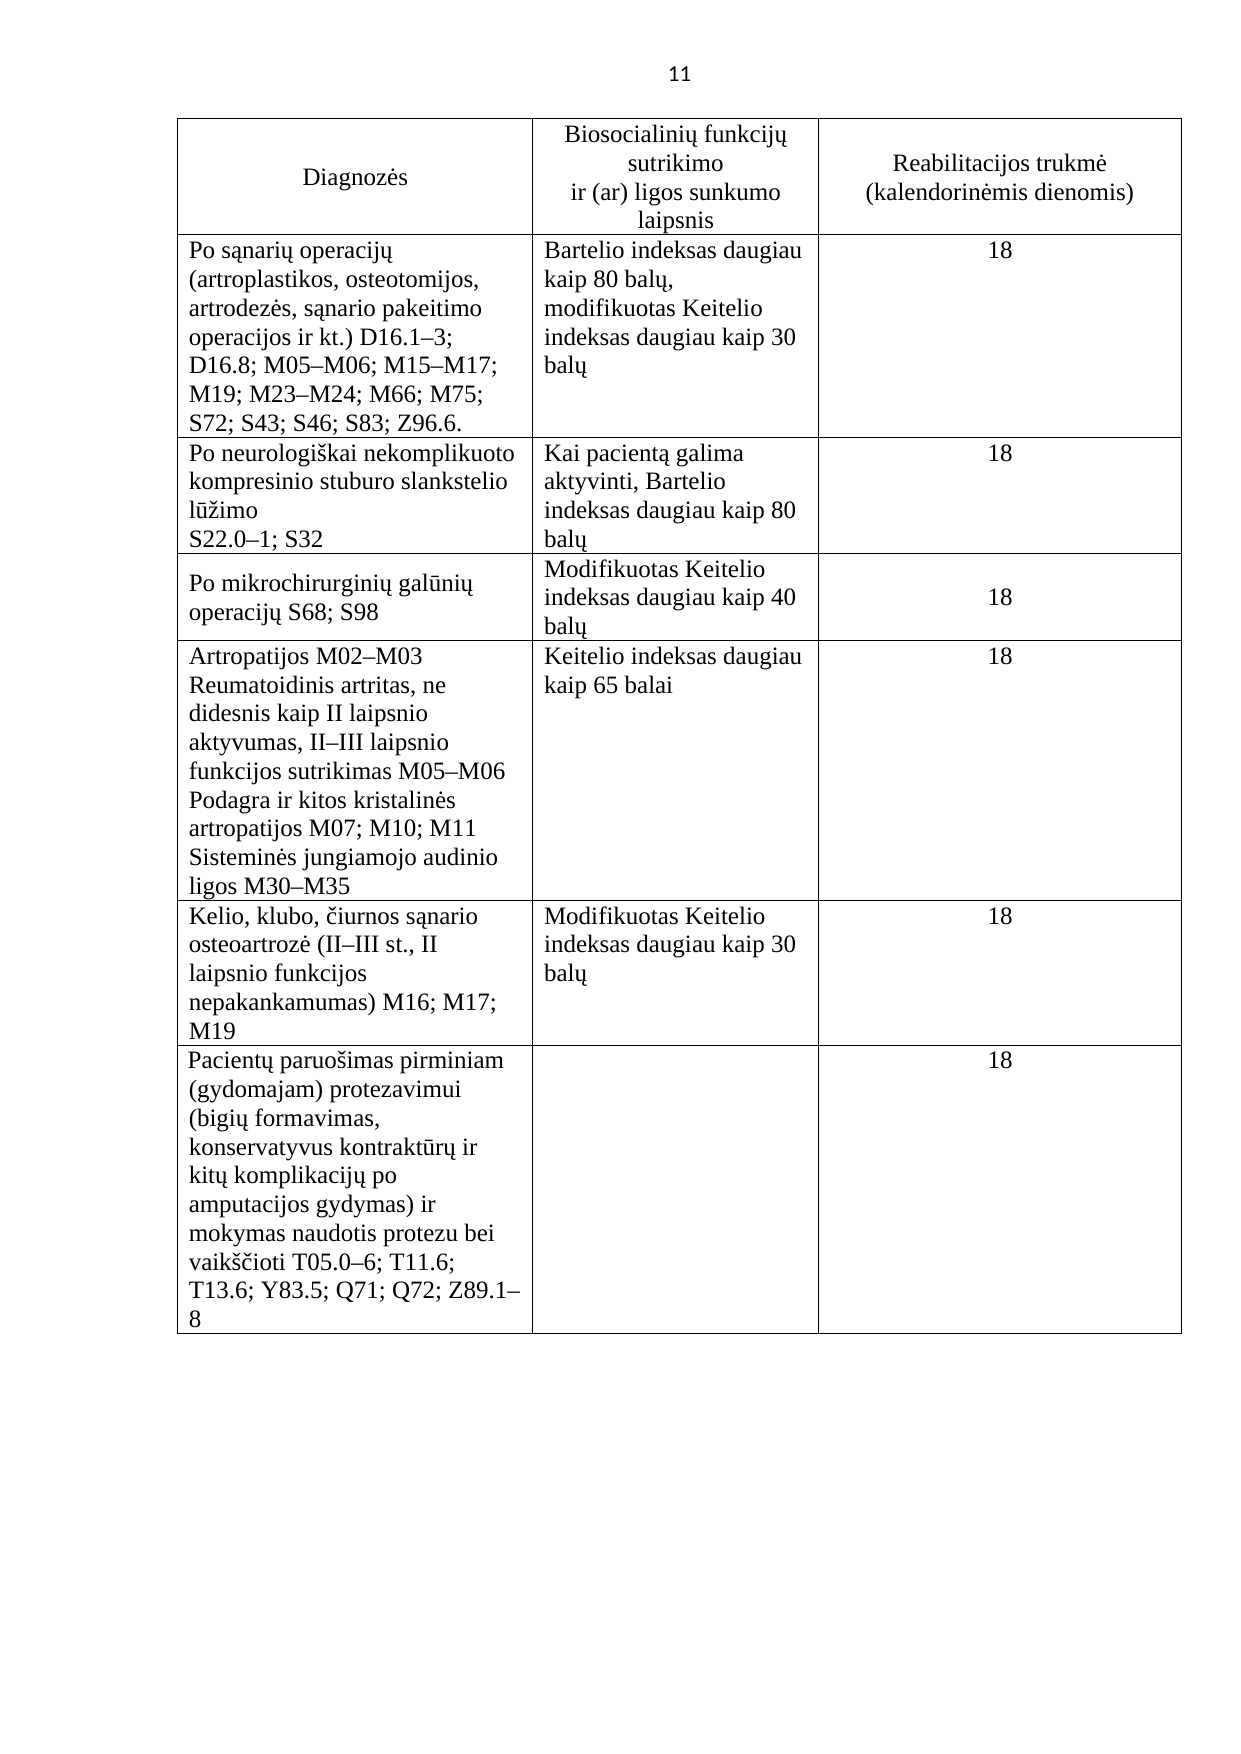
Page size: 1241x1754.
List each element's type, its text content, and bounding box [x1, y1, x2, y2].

table_cell 18 [819, 554, 1181, 640]
table_cell Kai pacientą galima aktyvinti, Bartelio indeksas daugiau kaip 80 balų [533, 438, 818, 553]
table_cell Po neurologiškai nekomplikuoto kompresinio stuburo slankstelio lūžimo S22.0–1; S32 [178, 438, 532, 553]
table_cell Bartelio indeksas daugiau kaip 80 balų, modifikuotas Keitelio indeksas daugiau kaip 30 balų [533, 235, 818, 437]
table_cell Po mikrochirurginių galūnių operacijų S68; S98 [178, 554, 532, 640]
table_cell Modifikuotas Keitelio indeksas daugiau kaip 40 balų [533, 554, 818, 640]
table_header Reabilitacijos trukmė (kalendorinėmis dienomis) [819, 119, 1181, 234]
table_cell Modifikuotas Keitelio indeksas daugiau kaip 30 balų [533, 901, 818, 1044]
table_cell Keitelio indeksas daugiau kaip 65 balai [533, 641, 818, 900]
table_cell Po sąnarių operacijų (artroplastikos, osteotomijos, artrodezės, sąnario pakeitimo operacijos ir kt.) D16.1–3; D16.8; M05–M06; M15–M17; M19; M23–M24; M66; M75; S72; S43; S46; S83; Z96.6. [178, 235, 532, 437]
table_header Diagnozės [178, 119, 532, 234]
table_cell 18 [819, 1046, 1181, 1333]
table_cell 18 [819, 438, 1181, 553]
table_cell 18 [819, 901, 1181, 1044]
table_cell Kelio, klubo, čiurnos sąnario osteoartrozė (II–III st., II laipsnio funkcijos nepakankamumas) M16; M17; M19 [178, 901, 532, 1044]
table_cell 18 [819, 641, 1181, 900]
table_header Biosocialinių funkcijų sutrikimo ir (ar) ligos sunkumo laipsnis [533, 119, 818, 234]
table_cell 18 [819, 235, 1181, 437]
table_cell [533, 1046, 818, 1333]
table_cell Artropatijos M02–M03 Reumatoidinis artritas, ne didesnis kaip II laipsnio aktyvumas, II–III laipsnio funkcijos sutrikimas M05–M06 Podagra ir kitos kristalinės artropatijos M07; M10; M11 Sisteminės jungiamojo audinio ligos M30–M35 [178, 641, 532, 900]
table_cell Pacientų paruošimas pirminiam (gydomajam) protezavimui (bigių formavimas, konservatyvus kontraktūrų ir kitų komplikacijų po amputacijos gydymas) ir mokymas naudotis protezu bei vaikščioti T05.0–6; T11.6; T13.6; Y83.5; Q71; Q72; Z89.1–8 [178, 1046, 532, 1333]
